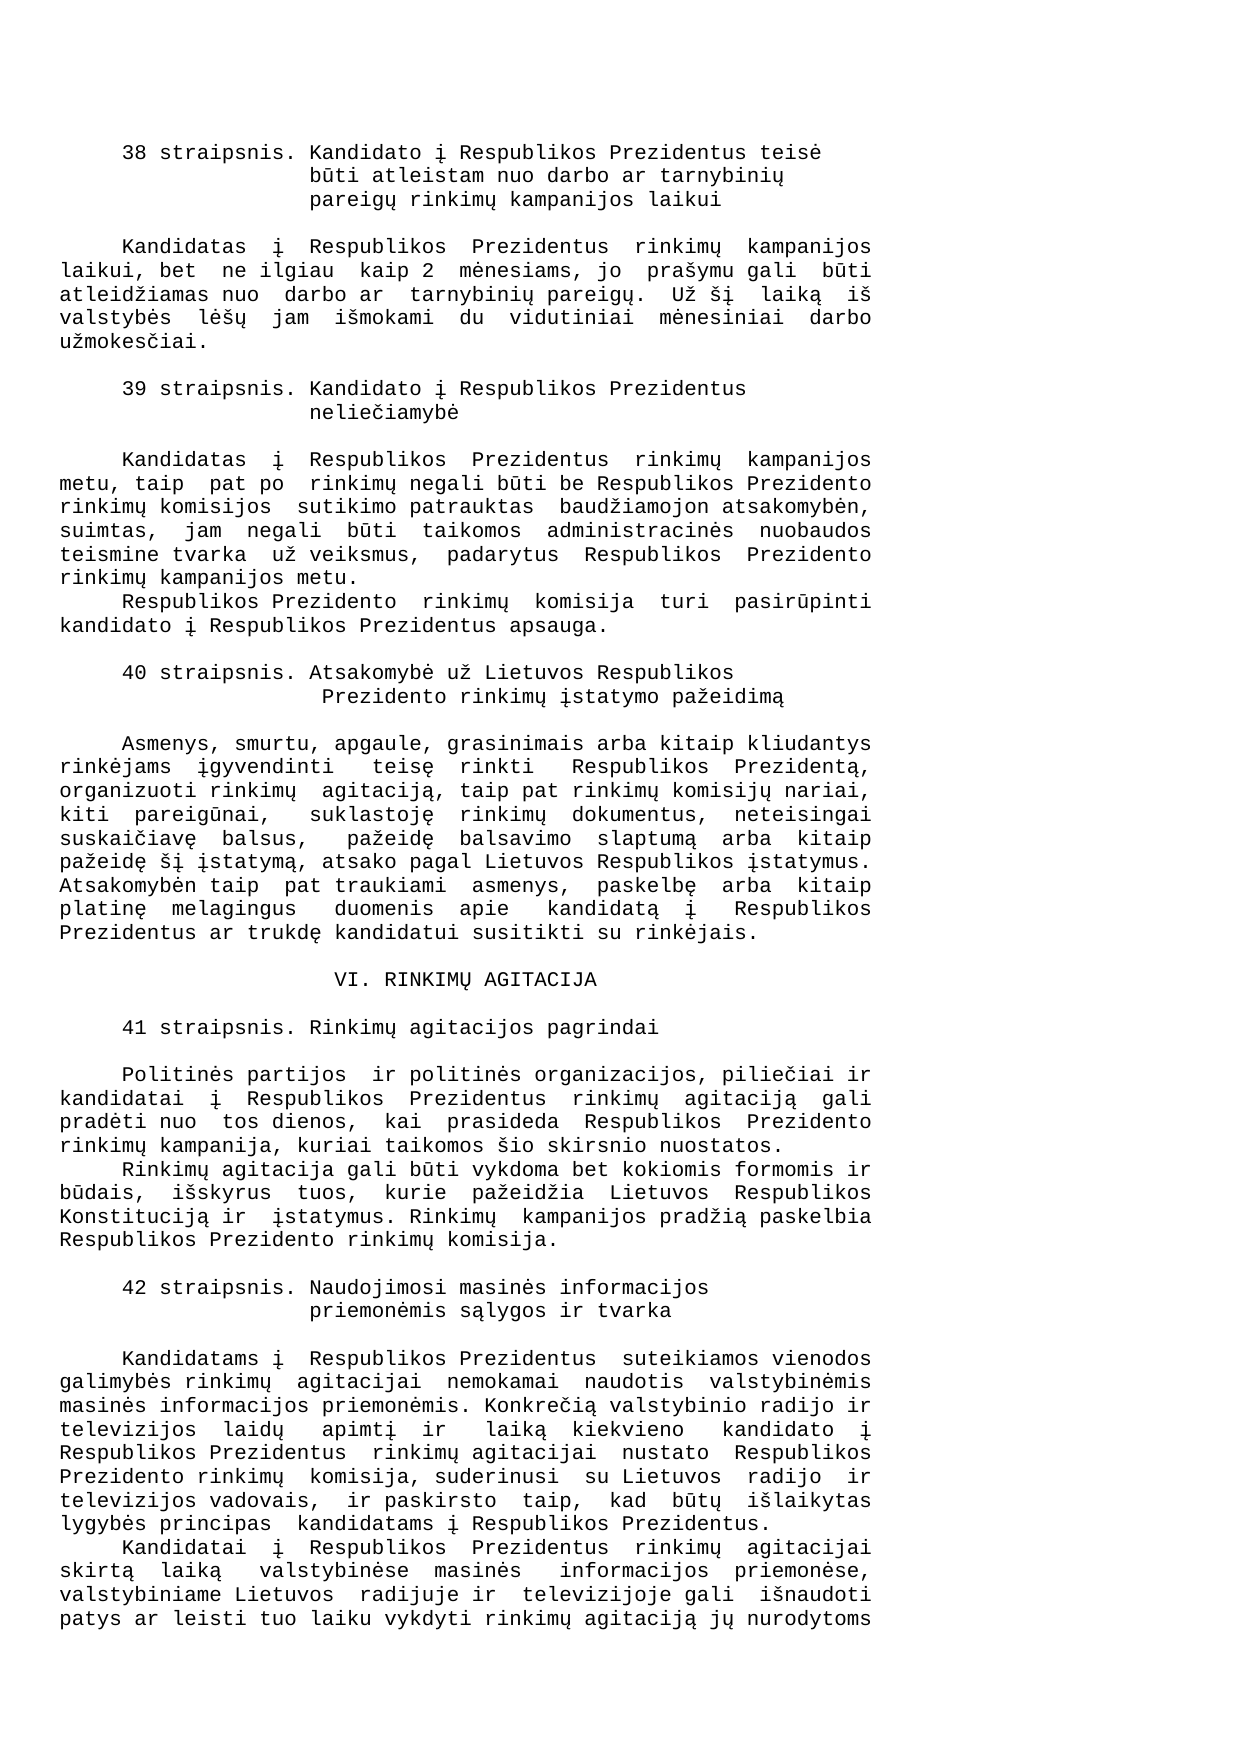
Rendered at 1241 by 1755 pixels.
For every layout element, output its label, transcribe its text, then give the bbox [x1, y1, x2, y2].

text skirtą laiką valstybinėse masinės informacijos priemonėse, [59, 1561, 1122, 1584]
text Konstituciją ir įstatymus. Rinkimų kampanijos pradžią paskelbia [59, 1206, 1122, 1229]
text 40 straipsnis. Atsakomybė už Lietuvos Respublikos [59, 662, 1122, 686]
text Atsakomybėn taip pat traukiami asmenys, paskelbę arba kitaip [59, 875, 1122, 898]
text pareigų rinkimų kampanijos laikui [59, 189, 1122, 213]
text Politinės partijos ir politinės organizacijos, piliečiai ir [59, 1064, 1122, 1088]
text patys ar leisti tuo laiku vykdyti rinkimų agitaciją jų nurodytoms [59, 1608, 1122, 1631]
text būdais, išskyrus tuos, kurie pažeidžia Lietuvos Respublikos [59, 1182, 1122, 1206]
text rinkėjams įgyvendinti teisę rinkti Respublikos Prezidentą, [59, 757, 1122, 780]
text Kandidatas į Respublikos Prezidentus rinkimų kampanijos [59, 449, 1122, 473]
text pradėti nuo tos dienos, kai prasideda Respublikos Prezidento [59, 1111, 1122, 1135]
text užmokesčiai. [59, 331, 1122, 354]
text priemonėmis sąlygos ir tvarka [59, 1300, 1122, 1324]
text neliečiamybė [59, 402, 1122, 426]
text lygybės principas kandidatams į Respublikos Prezidentus. [59, 1513, 1122, 1537]
text 41 straipsnis. Rinkimų agitacijos pagrindai [59, 1017, 1122, 1040]
text 39 straipsnis. Kandidato į Respublikos Prezidentus [59, 378, 1122, 402]
text Kandidatai į Respublikos Prezidentus rinkimų agitacijai [59, 1537, 1122, 1561]
text pažeidę šį įstatymą, atsako pagal Lietuvos Respublikos įstatymus. [59, 851, 1122, 875]
text suimtas, jam negali būti taikomos administracinės nuobaudos [59, 520, 1122, 544]
text rinkimų komisijos sutikimo patrauktas baudžiamojon atsakomybėn, [59, 496, 1122, 520]
text kandidato į Respublikos Prezidentus apsauga. [59, 615, 1122, 638]
text Prezidentus ar trukdę kandidatui susitikti su rinkėjais. [59, 922, 1122, 946]
text Prezidento rinkimų komisija, suderinusi su Lietuvos radijo ir [59, 1466, 1122, 1489]
text kiti pareigūnai, suklastoję rinkimų dokumentus, neteisingai [59, 804, 1122, 827]
text Kandidatas į Respublikos Prezidentus rinkimų kampanijos [59, 236, 1122, 260]
text 42 straipsnis. Naudojimosi masinės informacijos [59, 1277, 1122, 1300]
text 38 straipsnis. Kandidato į Respublikos Prezidentus teisė [59, 142, 1122, 165]
text valstybiniame Lietuvos radijuje ir televizijoje gali išnaudoti [59, 1584, 1122, 1608]
text masinės informacijos priemonėmis. Konkrečią valstybinio radijo ir [59, 1395, 1122, 1419]
text Kandidatams į Respublikos Prezidentus suteikiamos vienodos [59, 1348, 1122, 1371]
text Prezidento rinkimų įstatymo pažeidimą [59, 686, 1122, 709]
text teismine tvarka už veiksmus, padarytus Respublikos Prezidento [59, 544, 1122, 567]
text Asmenys, smurtu, apgaule, grasinimais arba kitaip kliudantys [59, 733, 1122, 757]
text organizuoti rinkimų agitaciją, taip pat rinkimų komisijų nariai, [59, 780, 1122, 804]
text būti atleistam nuo darbo ar tarnybinių [59, 165, 1122, 189]
text Respublikos Prezidento rinkimų komisija turi pasirūpinti [59, 591, 1122, 615]
text valstybės lėšų jam išmokami du vidutiniai mėnesiniai darbo [59, 307, 1122, 331]
text kandidatai į Respublikos Prezidentus rinkimų agitaciją gali [59, 1088, 1122, 1111]
text laikui, bet ne ilgiau kaip 2 mėnesiams, jo prašymu gali būti [59, 260, 1122, 284]
text televizijos laidų apimtį ir laiką kiekvieno kandidato į [59, 1419, 1122, 1442]
text rinkimų kampanijos metu. [59, 567, 1122, 591]
text Rinkimų agitacija gali būti vykdoma bet kokiomis formomis ir [59, 1158, 1122, 1182]
text Respublikos Prezidento rinkimų komisija. [59, 1229, 1122, 1253]
text Respublikos Prezidentus rinkimų agitacijai nustato Respublikos [59, 1442, 1122, 1466]
text rinkimų kampanija, kuriai taikomos šio skirsnio nuostatos. [59, 1135, 1122, 1158]
text VI. RINKIMŲ AGITACIJA [59, 969, 1122, 993]
text metu, taip pat po rinkimų negali būti be Respublikos Prezidento [59, 473, 1122, 496]
text suskaičiavę balsus, pažeidę balsavimo slaptumą arba kitaip [59, 827, 1122, 851]
text atleidžiamas nuo darbo ar tarnybinių pareigų. Už šį laiką iš [59, 284, 1122, 307]
text televizijos vadovais, ir paskirsto taip, kad būtų išlaikytas [59, 1489, 1122, 1513]
text galimybės rinkimų agitacijai nemokamai naudotis valstybinėmis [59, 1371, 1122, 1395]
text platinę melagingus duomenis apie kandidatą į Respublikos [59, 898, 1122, 922]
